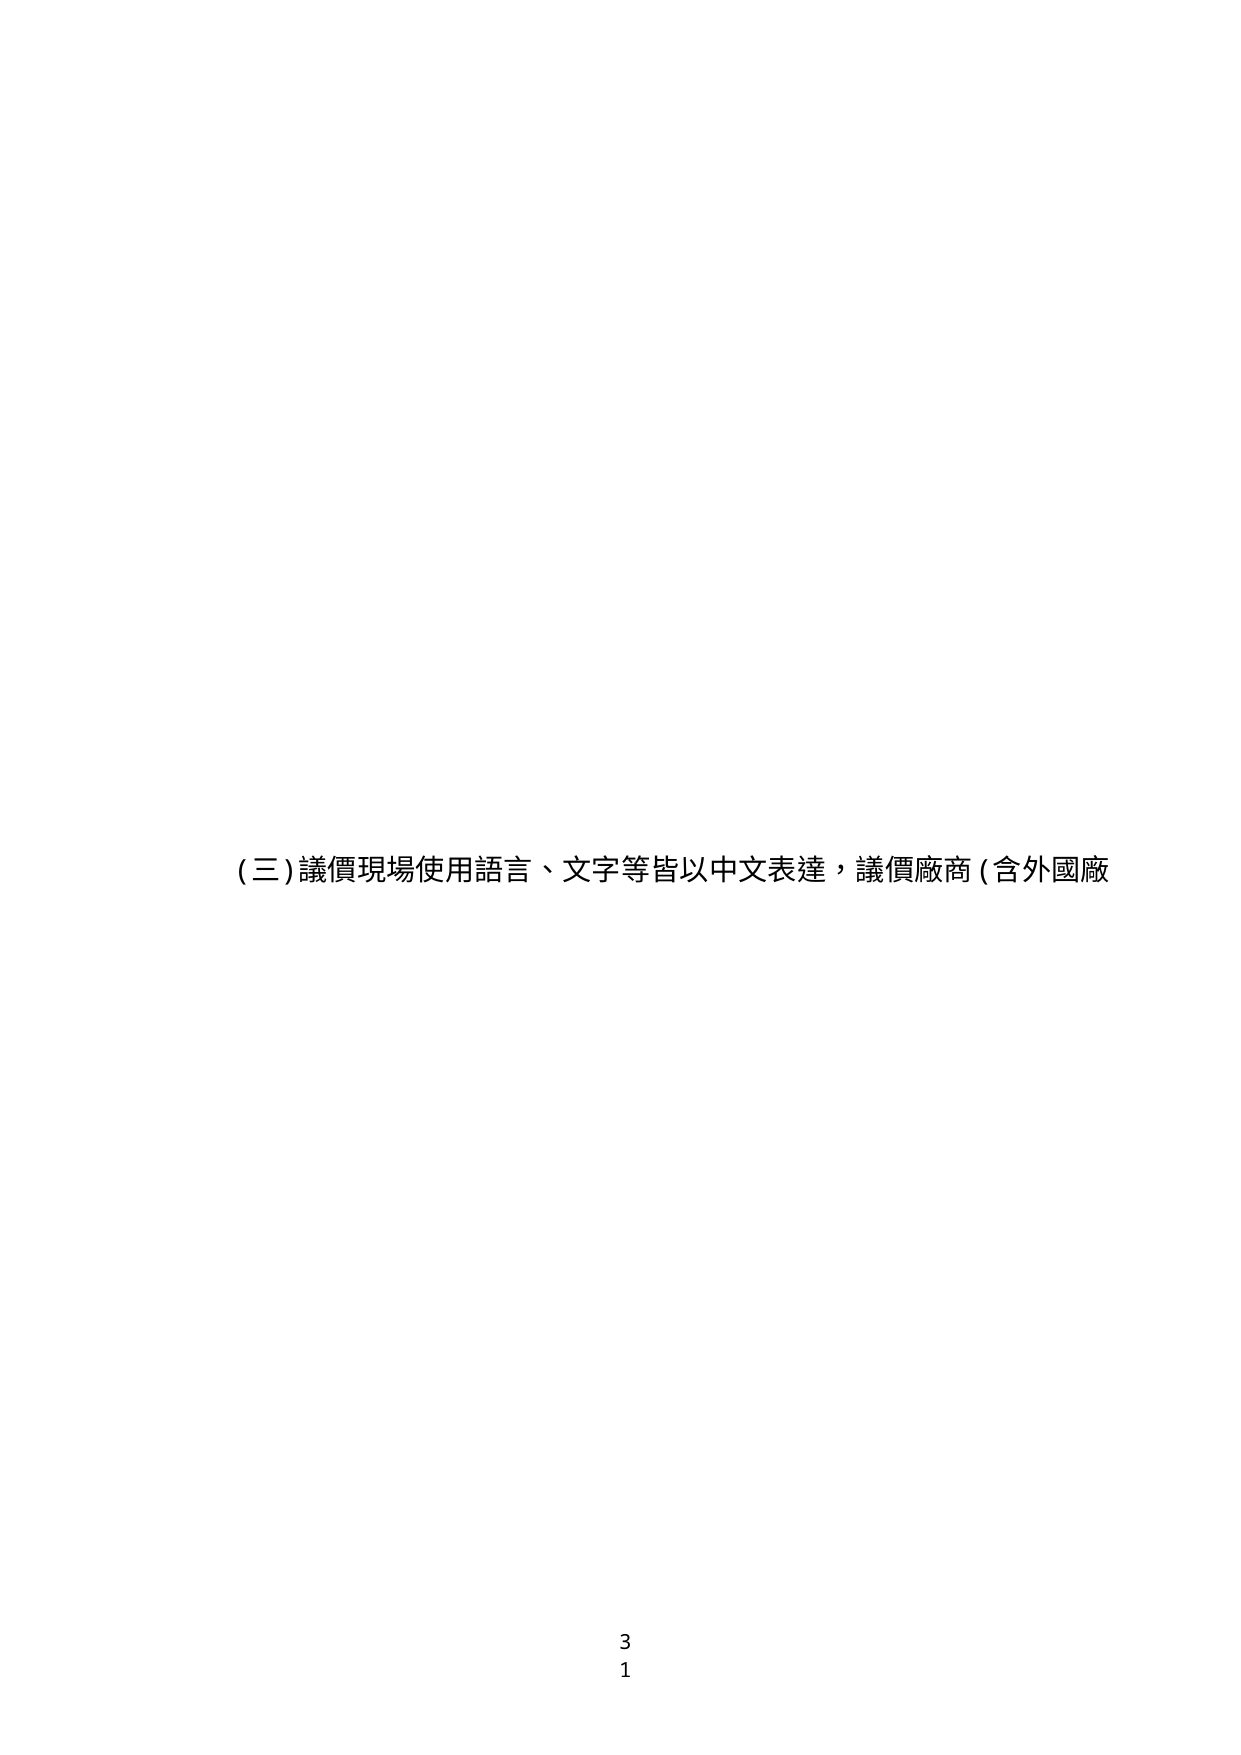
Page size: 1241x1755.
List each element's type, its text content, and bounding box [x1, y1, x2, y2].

text (三)議價現場使用語言、文字等皆以中文表達，議價廠商(含外國廠 [233, 826, 1110, 889]
